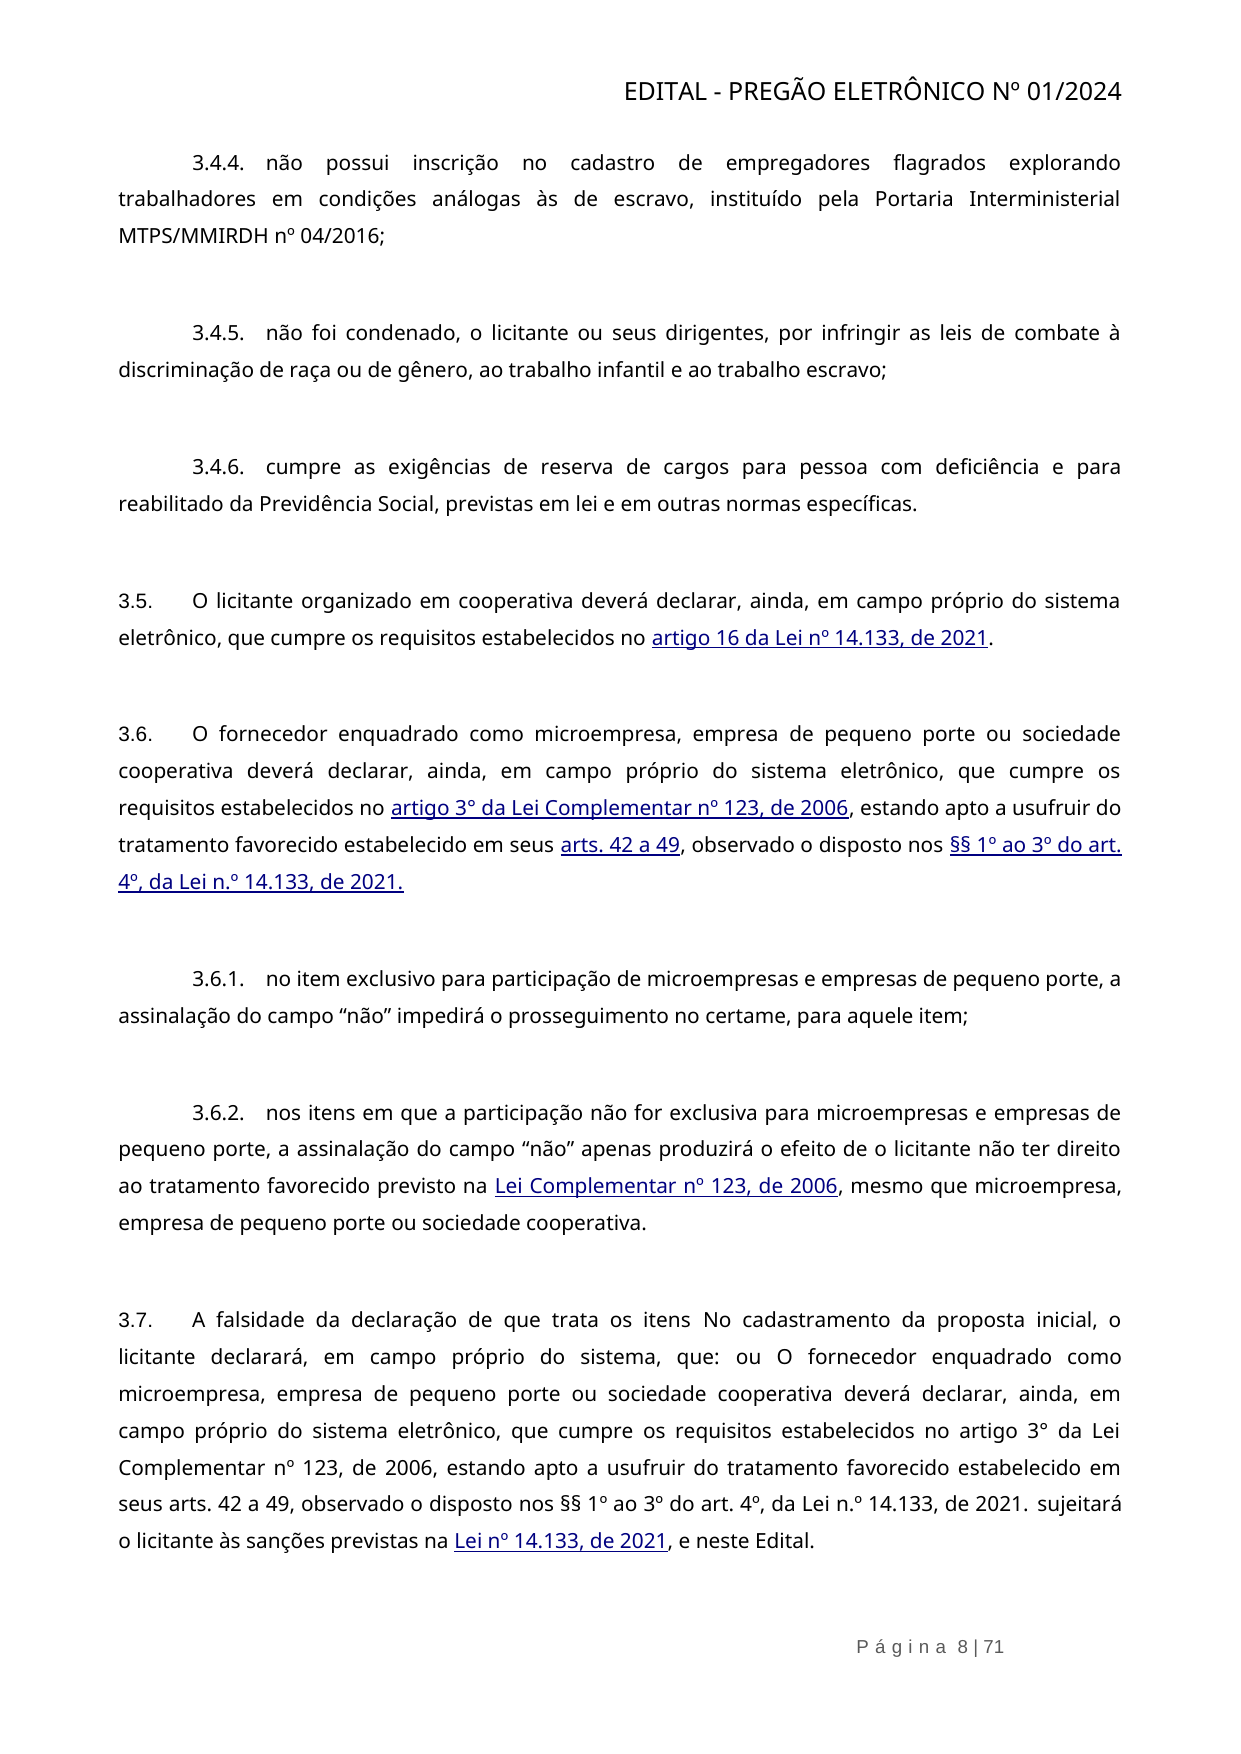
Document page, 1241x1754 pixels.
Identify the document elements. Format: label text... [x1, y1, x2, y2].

list no item exclusivo para participação de microempresas e empresas de pequeno porte, a assinalação do campo “não” impedirá o prosseguimento no certame, para aquele item; [118, 964, 1122, 1029]
list O fornecedor enquadrado como microempresa, empresa de pequeno porte ou sociedade cooperativa deverá declarar, ainda, em campo próprio do sistema eletrônico, que cumpre os requisitos estabelecidos no artigo 3° da Lei Complementar nº 123, de 2006, estando apto a usufruir do tratamento favorecido estabelecido em seus arts. 42 a 49, observado o disposto nos §§ 1º ao 3º do art. 4º, da Lei n.º 14.133, de 2021. [118, 719, 1122, 896]
list nos itens em que a participação não for exclusiva para microempresas e empresas de pequeno porte, a assinalação do campo “não” apenas produzirá o efeito de o licitante não ter direito ao tratamento favorecido previsto na Lei Complementar nº 123, de 2006, mesmo que microempresa, empresa de pequeno porte ou sociedade cooperativa. [118, 1098, 1122, 1237]
list A falsidade da declaração de que trata os itens 3.4 ou 3.6 sujeitará o licitante às sanções previstas na Lei nº 14.133, de 2021, e neste Edital. [118, 1305, 1122, 1555]
list O licitante organizado em cooperativa deverá declarar, ainda, em campo próprio do sistema eletrônico, que cumpre os requisitos estabelecidos no artigo 16 da Lei nº 14.133, de 2021. [118, 586, 1122, 651]
list não possui inscrição no cadastro de empregadores flagrados explorando trabalhadores em condições análogas às de escravo, instituído pela Portaria Interministerial MTPS/MMIRDH nº 04/2016; [118, 148, 1122, 250]
list não foi condenado, o licitante ou seus dirigentes, por infringir as leis de combate à discriminação de raça ou de gênero, ao trabalho infantil e ao trabalho escravo; [118, 318, 1122, 384]
list cumpre as exigências de reserva de cargos para pessoa com deficiência e para reabilitado da Previdência Social, previstas em lei e em outras normas específicas. [118, 452, 1122, 517]
